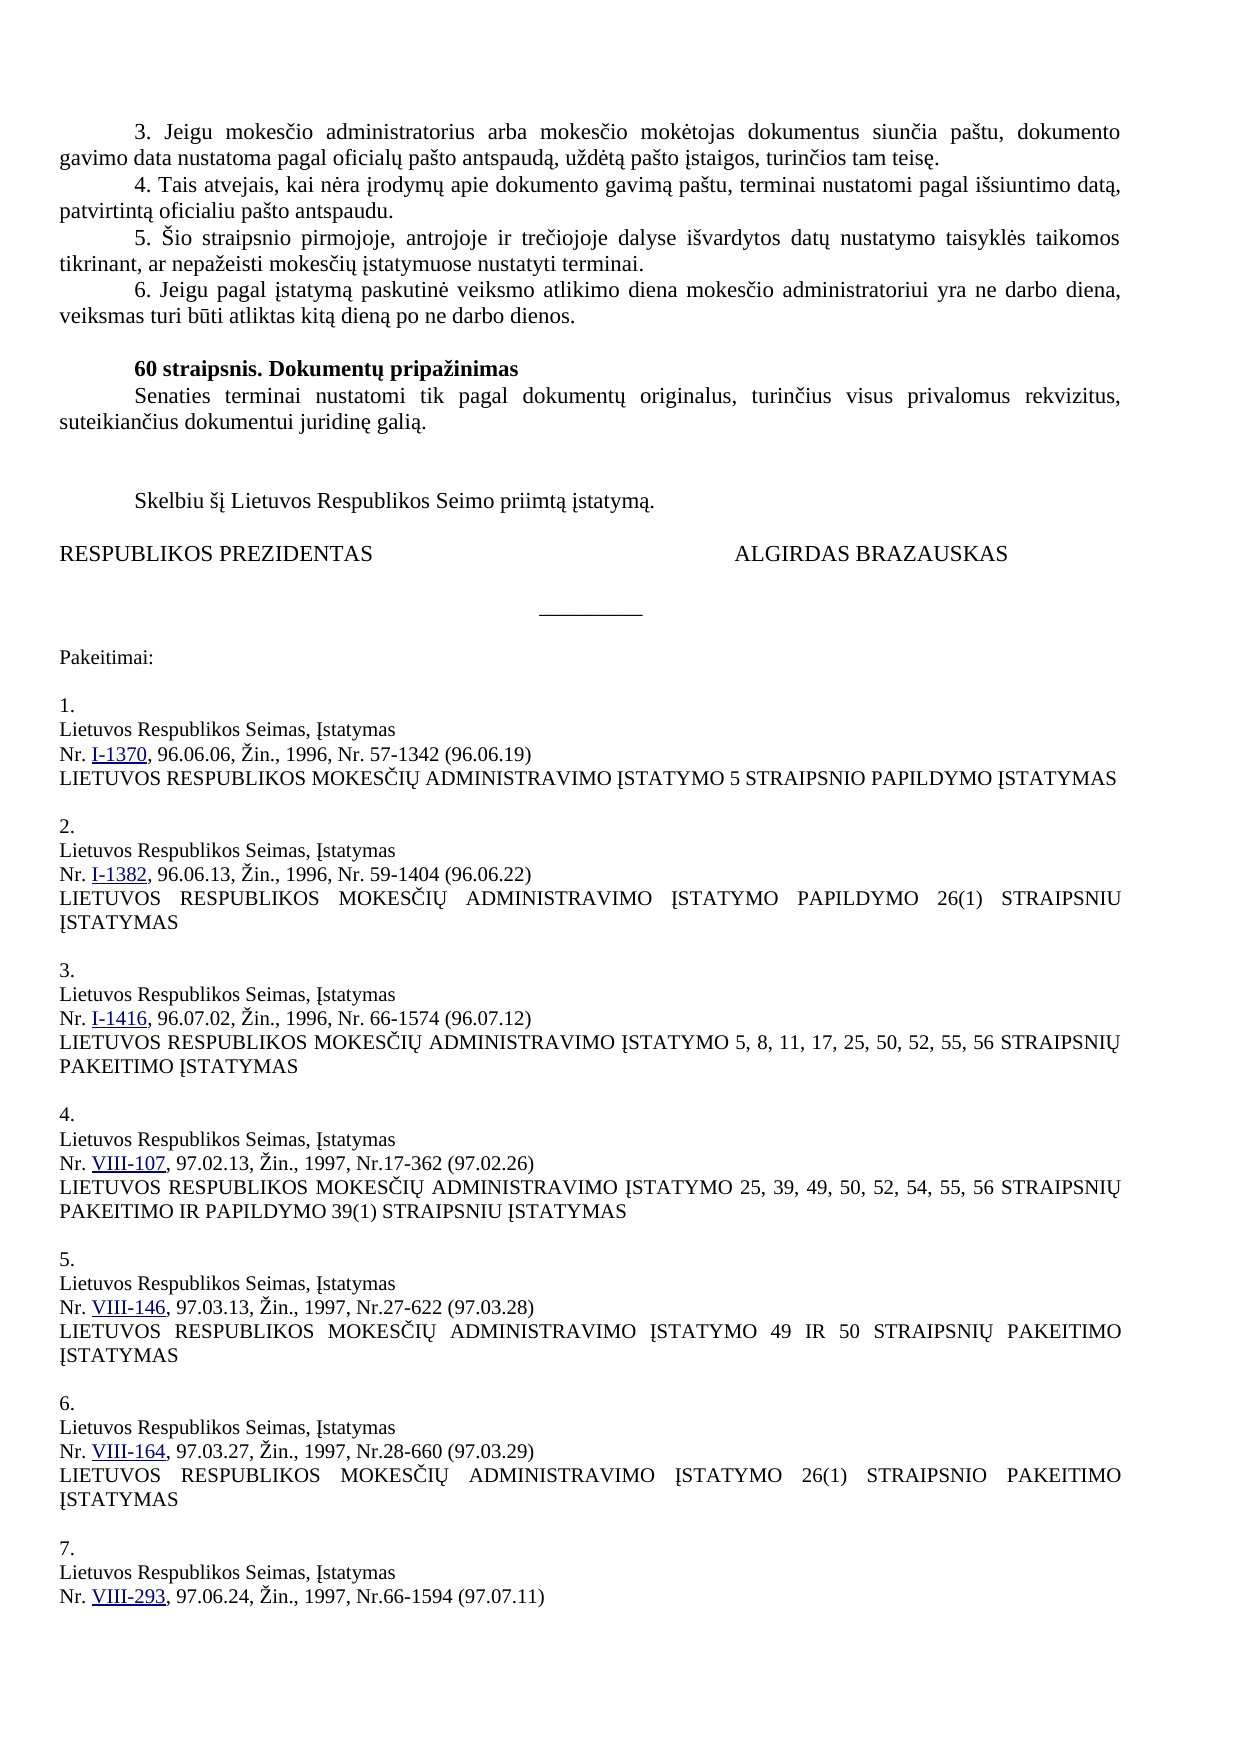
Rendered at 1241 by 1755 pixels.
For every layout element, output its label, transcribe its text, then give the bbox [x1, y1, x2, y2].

text Nr. I-1382, 96.06.13, Žin., 1996, Nr. 59-1404 (96.06.22) [59, 862, 1122, 886]
text 4. Tais atvejais, kai nėra įrodymų apie dokumento gavimą paštu, terminai nustatomi pagal išsiuntimo datą, patvirtintą oficialiu pašto antspaudu. [59, 171, 1122, 223]
text RESPUBLIKOS PREZIDENTAS ALGIRDAS BRAZAUSKAS [59, 540, 1122, 566]
text 4. [59, 1102, 1122, 1126]
text 7. [59, 1536, 1122, 1559]
text Nr. I-1416, 96.07.02, Žin., 1996, Nr. 66-1574 (96.07.12) [59, 1006, 1122, 1030]
text 6. Jeigu pagal įstatymą paskutinė veiksmo atlikimo diena mokesčio administratoriui yra ne darbo diena, veiksmas turi būti atliktas kitą dieną po ne darbo dienos. [59, 276, 1122, 329]
text LIETUVOS RESPUBLIKOS MOKESČIŲ ADMINISTRAVIMO ĮSTATYMO 5 STRAIPSNIO PAPILDYMO ĮSTATYMAS [59, 766, 1122, 789]
text LIETUVOS RESPUBLIKOS MOKESČIŲ ADMINISTRAVIMO ĮSTATYMO 26(1) STRAIPSNIO PAKEITIMO ĮSTATYMAS [59, 1463, 1122, 1511]
text LIETUVOS RESPUBLIKOS MOKESČIŲ ADMINISTRAVIMO ĮSTATYMO 25, 39, 49, 50, 52, 54, 55, 56 STRAIPSNIŲ PAKEITIMO IR PAPILDYMO 39(1) STRAIPSNIU ĮSTATYMAS [59, 1174, 1122, 1223]
text Nr. VIII-107, 97.02.13, Žin., 1997, Nr.17-362 (97.02.26) [59, 1151, 1122, 1174]
text Lietuvos Respublikos Seimas, Įstatymas [59, 1126, 1122, 1151]
text 3. Jeigu mokesčio administratorius arba mokesčio mokėtojas dokumentus siunčia paštu, dokumento gavimo data nustatoma pagal oficialų pašto antspaudą, uždėtą pašto įstaigos, turinčios tam teisę. [59, 118, 1122, 171]
text 60 straipsnis. Dokumentų pripažinimas [59, 355, 1122, 382]
text Nr. VIII-164, 97.03.27, Žin., 1997, Nr.28-660 (97.03.29) [59, 1439, 1122, 1463]
text Lietuvos Respublikos Seimas, Įstatymas [59, 1559, 1122, 1584]
text Pakeitimai: [59, 645, 1122, 669]
text 2. [59, 814, 1122, 838]
text 5. [59, 1247, 1122, 1271]
text _________ [59, 592, 1122, 619]
text Senaties terminai nustatomi tik pagal dokumentų originalus, turinčius visus privalomus rekvizitus, suteikiančius dokumentui juridinę galią. [59, 382, 1122, 434]
text LIETUVOS RESPUBLIKOS MOKESČIŲ ADMINISTRAVIMO ĮSTATYMO PAPILDYMO 26(1) STRAIPSNIU ĮSTATYMAS [59, 886, 1122, 934]
text LIETUVOS RESPUBLIKOS MOKESČIŲ ADMINISTRAVIMO ĮSTATYMO 49 IR 50 STRAIPSNIŲ PAKEITIMO ĮSTATYMAS [59, 1319, 1122, 1367]
text Nr. I-1370, 96.06.06, Žin., 1996, Nr. 57-1342 (96.06.19) [59, 741, 1122, 766]
text Lietuvos Respublikos Seimas, Įstatymas [59, 717, 1122, 741]
text Lietuvos Respublikos Seimas, Įstatymas [59, 838, 1122, 862]
text 5. Šio straipsnio pirmojoje, antrojoje ir trečiojoje dalyse išvardytos datų nustatymo taisyklės taikomos tikrinant, ar nepažeisti mokesčių įstatymuose nustatyti terminai. [59, 223, 1122, 276]
text Nr. VIII-293, 97.06.24, Žin., 1997, Nr.66-1594 (97.07.11) [59, 1584, 1122, 1608]
text Skelbiu šį Lietuvos Respublikos Seimo priimtą įstatymą. [59, 487, 1122, 513]
text Lietuvos Respublikos Seimas, Įstatymas [59, 1271, 1122, 1295]
text 3. [59, 958, 1122, 982]
text LIETUVOS RESPUBLIKOS MOKESČIŲ ADMINISTRAVIMO ĮSTATYMO 5, 8, 11, 17, 25, 50, 52, 55, 56 STRAIPSNIŲ PAKEITIMO ĮSTATYMAS [59, 1030, 1122, 1078]
text Nr. VIII-146, 97.03.13, Žin., 1997, Nr.27-622 (97.03.28) [59, 1295, 1122, 1319]
text 1. [59, 693, 1122, 717]
text Lietuvos Respublikos Seimas, Įstatymas [59, 1415, 1122, 1439]
text 6. [59, 1391, 1122, 1415]
text Lietuvos Respublikos Seimas, Įstatymas [59, 982, 1122, 1006]
